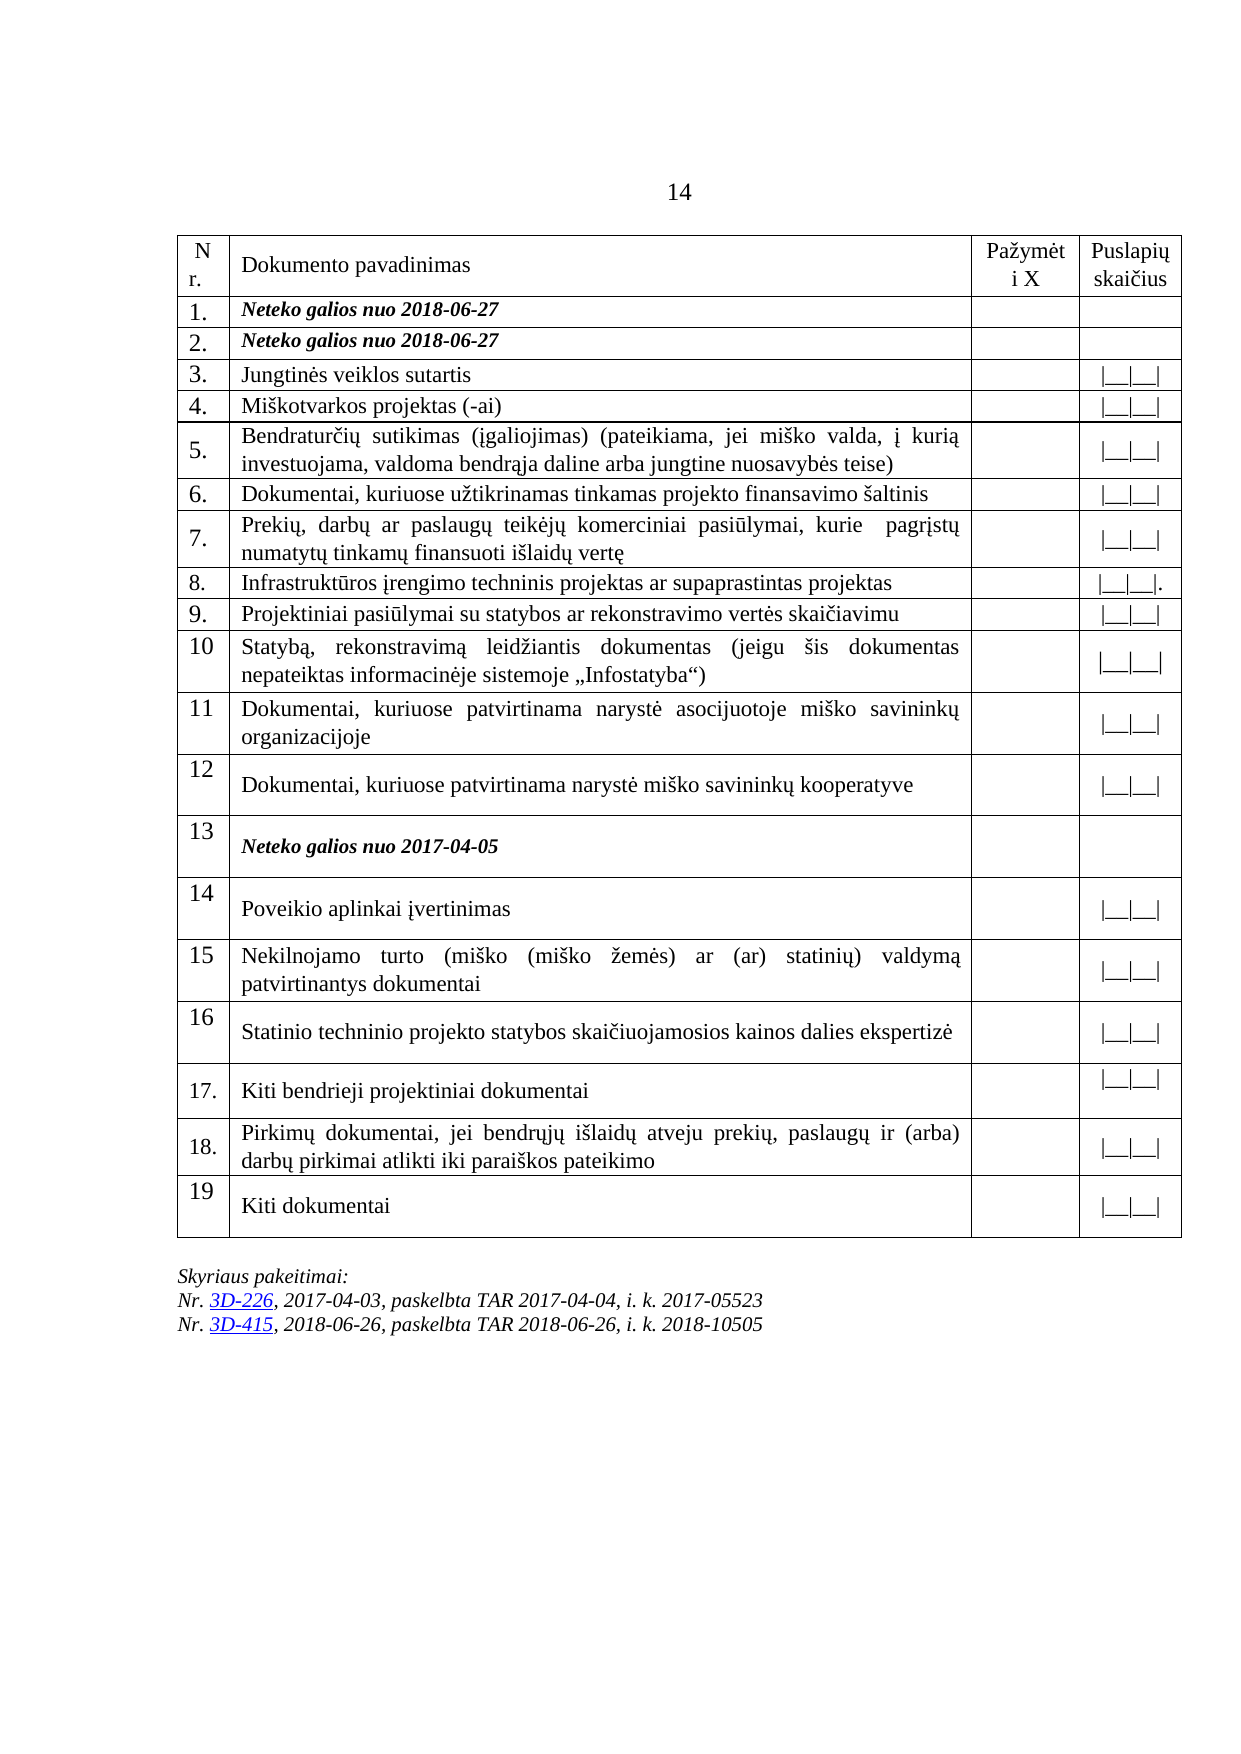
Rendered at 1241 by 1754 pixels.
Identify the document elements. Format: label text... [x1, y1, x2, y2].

table_cell [972, 693, 1079, 753]
table_cell |__|__| [1080, 631, 1181, 692]
table_cell 6. [178, 479, 229, 510]
table_cell [1080, 328, 1181, 358]
table_cell Infrastruktūros įrengimo techninis projektas ar supaprastintas projektas [230, 568, 971, 598]
table_cell Poveikio aplinkai įvertinimas [230, 878, 971, 939]
table_cell [972, 479, 1079, 510]
table_cell |__|__| [1080, 878, 1181, 939]
table_cell Statybą, rekonstravimą leidžiantis dokumentas (jeigu šis dokumentas nepateiktas informacinėje sistemoje „Infostatyba“) [230, 631, 971, 692]
table_cell 7. [178, 511, 229, 567]
table_cell |__|__| [1080, 1119, 1181, 1175]
table_cell |__|__| [1080, 599, 1181, 630]
table_cell [972, 360, 1079, 390]
table_cell 12. [178, 755, 229, 815]
table_cell |__|__| [1080, 360, 1181, 390]
table_cell Bendraturčių sutikimas (įgaliojimas) (pateikiama, jei miško valda, į kurią investuojama, valdoma bendrąja daline arba jungtine nuosavybės teise) [230, 423, 971, 478]
table_cell [972, 599, 1079, 630]
table_cell [972, 1119, 1079, 1175]
table_cell 10. [178, 631, 229, 692]
text Nr. 3D-226, 2017-04-03, paskelbta TAR 2017-04-04, i. k. 2017-05523 [177, 1288, 1181, 1312]
table_cell 9. [178, 599, 229, 630]
table_cell [972, 1176, 1079, 1237]
table_cell [972, 328, 1079, 358]
table_cell |__|__|. [1080, 568, 1181, 598]
table_header Pažymėti X [972, 236, 1079, 296]
table_cell |__|__| [1080, 940, 1181, 1001]
table_cell |__|__| [1080, 693, 1181, 753]
table_cell [972, 878, 1079, 939]
table_cell [1080, 816, 1181, 877]
table_header Nr. [178, 236, 229, 296]
table_cell Neteko galios nuo 2017-04-05 [230, 816, 971, 877]
table_cell 19. [178, 1176, 229, 1237]
table_cell 2. [178, 328, 229, 358]
table_cell Kiti bendrieji projektiniai dokumentai [230, 1064, 971, 1118]
table_cell [972, 511, 1079, 567]
table_header Puslapių skaičius [1080, 236, 1181, 296]
table_cell 15. [178, 940, 229, 1001]
table_cell [972, 755, 1079, 815]
table_cell Statinio techninio projekto statybos skaičiuojamosios kainos dalies ekspertizė [230, 1002, 971, 1063]
table_cell [972, 297, 1079, 327]
table_cell 17. [178, 1064, 229, 1118]
table_cell Kiti dokumentai [230, 1176, 971, 1237]
table_cell 1. [178, 297, 229, 327]
table_cell 3. [178, 360, 229, 390]
table_cell [972, 568, 1079, 598]
table_cell Nekilnojamo turto (miško (miško žemės) ar (ar) statinių) valdymą patvirtinantys dokumentai [230, 940, 971, 1001]
table_cell Dokumentai, kuriuose patvirtinama narystė asocijuotoje miško savininkų organizacijoje [230, 693, 971, 753]
table_header Dokumento pavadinimas [230, 236, 971, 296]
text Nr. 3D-415, 2018-06-26, paskelbta TAR 2018-06-26, i. k. 2018-10505 [177, 1312, 1181, 1336]
table_cell [1080, 297, 1181, 327]
table_cell Prekių, darbų ar paslaugų teikėjų komerciniai pasiūlymai, kurie pagrįstų numatytų tinkamų finansuoti išlaidų vertę [230, 511, 971, 567]
table_cell |__|__| [1080, 1064, 1181, 1118]
table_cell Miškotvarkos projektas (-ai) [230, 391, 971, 421]
table_cell |__|__| [1080, 1176, 1181, 1237]
table_cell Pirkimų dokumentai, jei bendrųjų išlaidų atveju prekių, paslaugų ir (arba) darbų pirkimai atlikti iki paraiškos pateikimo [230, 1119, 971, 1175]
table_cell [972, 940, 1079, 1001]
table_cell |__|__| [1080, 423, 1181, 478]
table_cell 11. [178, 693, 229, 753]
text Skyriaus pakeitimai: [177, 1264, 1181, 1288]
table_cell 16. [178, 1002, 229, 1063]
table_cell |__|__| [1080, 391, 1181, 421]
table_cell 14. [178, 878, 229, 939]
table_cell 4. [178, 391, 229, 421]
table_cell 5. [178, 423, 229, 478]
table_cell [972, 1002, 1079, 1063]
table_cell |__|__| [1080, 511, 1181, 567]
table_cell Dokumentai, kuriuose užtikrinamas tinkamas projekto finansavimo šaltinis [230, 479, 971, 510]
table_cell [972, 391, 1079, 421]
table_cell |__|__| [1080, 755, 1181, 815]
table_cell [972, 631, 1079, 692]
table_cell |__|__| [1080, 1002, 1181, 1063]
table_cell 8. [178, 568, 229, 598]
table_cell Jungtinės veiklos sutartis [230, 360, 971, 390]
table_cell Dokumentai, kuriuose patvirtinama narystė miško savininkų kooperatyve [230, 755, 971, 815]
table_cell Neteko galios nuo 2018-06-27 [230, 328, 971, 358]
table_cell |__|__| [1080, 479, 1181, 510]
table_cell 13. [178, 816, 229, 877]
table_cell [972, 423, 1079, 478]
table_cell [972, 816, 1079, 877]
table_cell [972, 1064, 1079, 1118]
table_cell 18. [178, 1119, 229, 1175]
table_cell Projektiniai pasiūlymai su statybos ar rekonstravimo vertės skaičiavimu [230, 599, 971, 630]
table_cell Neteko galios nuo 2018-06-27 [230, 297, 971, 327]
